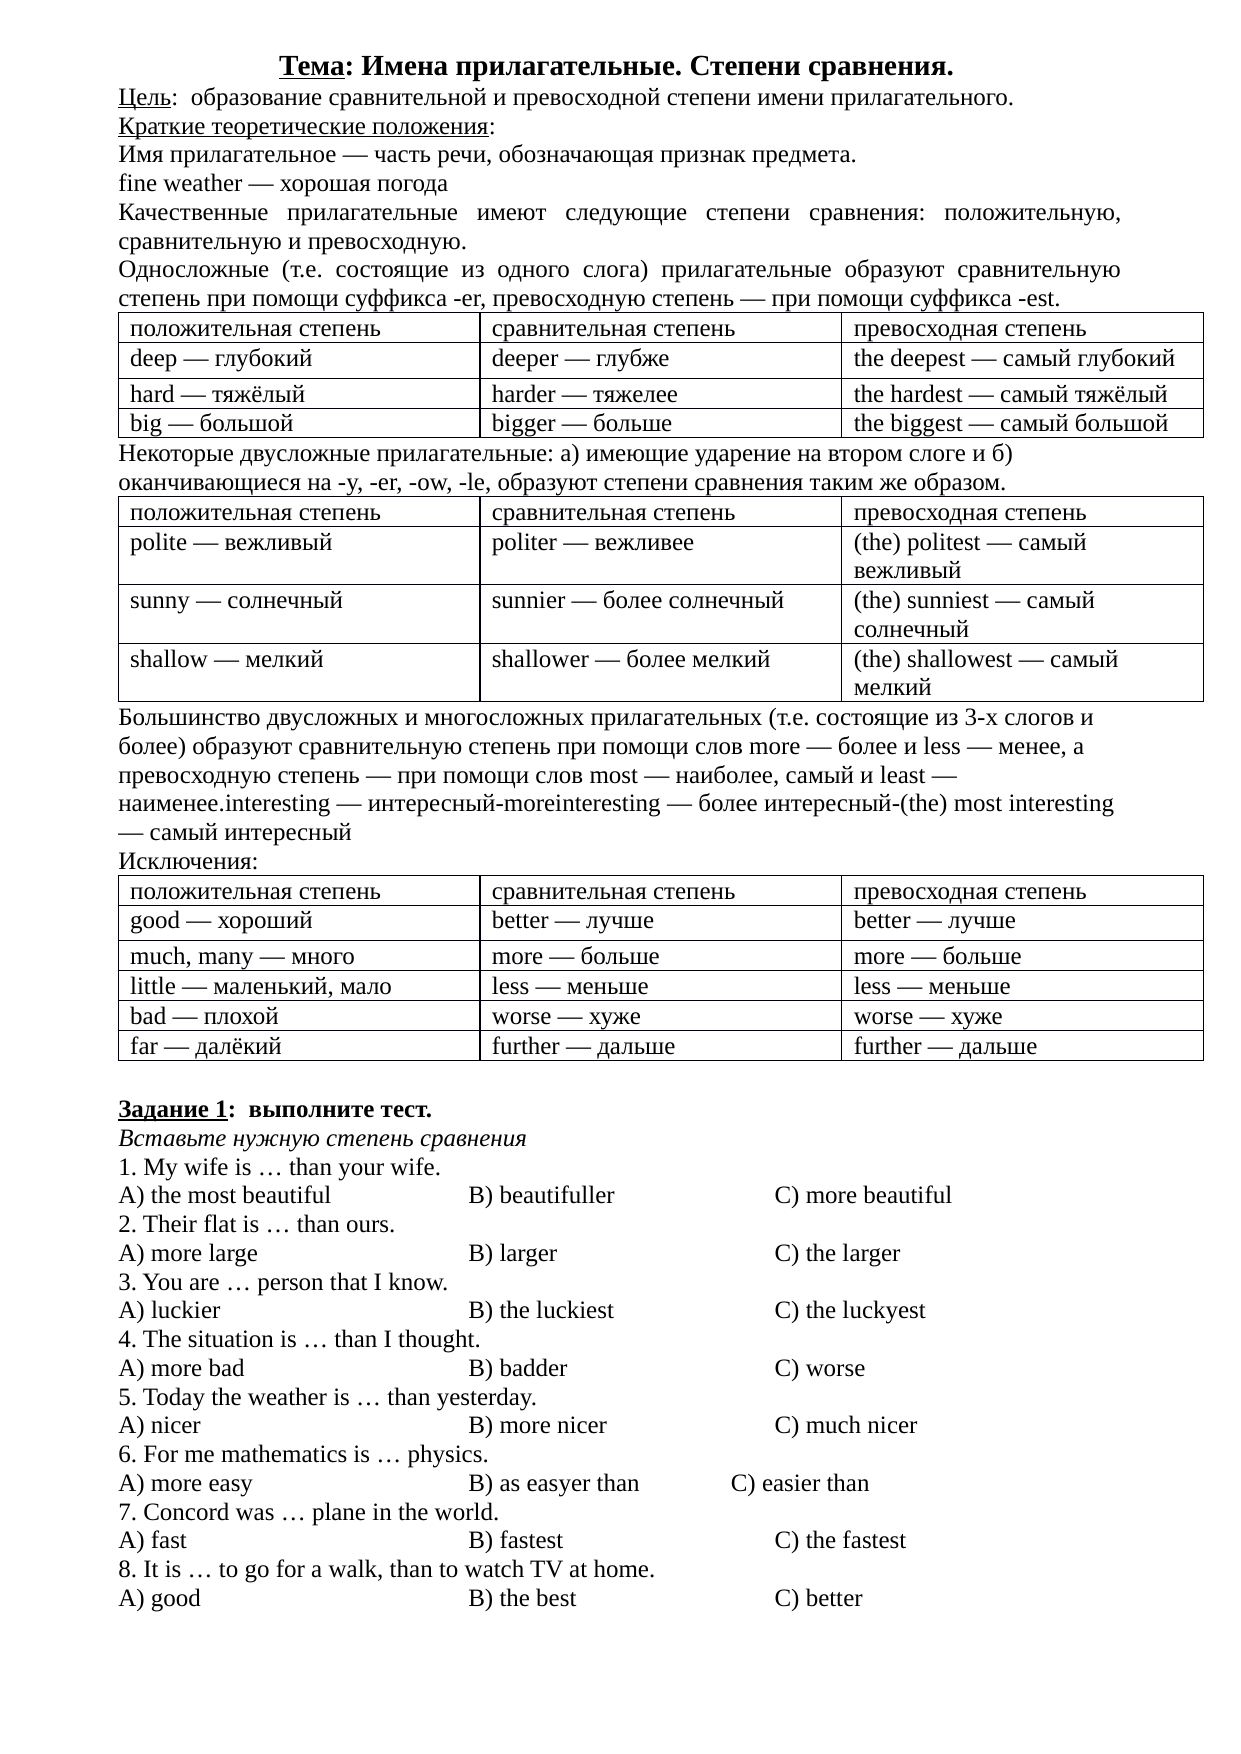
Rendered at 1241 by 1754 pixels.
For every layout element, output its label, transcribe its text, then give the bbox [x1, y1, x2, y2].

text Задание 1: выполните тест. Вставьте нужную степень сравнения [118, 1094, 1122, 1152]
table_cell (the) sunniest — самый солнечный [842, 585, 1203, 643]
table_cell shallower — более мелкий [481, 644, 841, 701]
table_header положительная степень [119, 497, 479, 526]
table_header превосходная степень [842, 497, 1203, 526]
table_cell the deepest — самый глубокий [842, 343, 1203, 378]
table_header превосходная степень [842, 876, 1203, 904]
text Большинство двусложных и многосложных прилагательных (т.е. состоящие из 3-х слогов и более) образуют сравнительную степень при помощи слов more — более и less — менее, а превосходную степень — при помощи слов most — наиболее, самый и least — наименее.interesting — интересный-moreinteresting — более интересный-(the) most interesting — самый интересный [118, 702, 1122, 846]
table_cell deeper — глубже [481, 343, 841, 378]
table_cell little — маленький, мало [119, 971, 479, 1000]
table_cell bad — плохой [119, 1001, 479, 1030]
table_cell sunny — солнечный [119, 585, 479, 643]
table_header положительная степень [119, 313, 479, 342]
text Цель: образование сравнительной и превосходной степени имени прилагательного. [118, 82, 1122, 111]
table_cell better — лучше [842, 906, 1203, 940]
table_cell further — дальше [481, 1031, 841, 1059]
table_cell more — больше [481, 941, 841, 970]
text 3. You are … person that I know. [118, 1267, 1122, 1295]
table_cell hard — тяжёлый [119, 379, 479, 407]
text Тема: Имена прилагательные. Степени сравнения. [118, 48, 1122, 82]
table_cell the hardest — самый тяжёлый [842, 379, 1203, 407]
table_cell good — хороший [119, 906, 479, 940]
table_cell polite — вежливый [119, 527, 479, 584]
table_cell sunnier — более солнечный [481, 585, 841, 643]
text Некоторые двусложные прилагательные: а) имеющие ударение на втором слоге и б) оканчивающиеся на -y, -er, -ow, -le, образуют степени сравнения таким же образом. [118, 438, 1122, 496]
table_cell the biggest — самый большой [842, 409, 1203, 437]
text Имя прилагательное — часть речи, обозначающая признак предмета. [118, 139, 1122, 168]
table_cell less — меньше [481, 971, 841, 1000]
text 5. Today the weather is … than yesterday. A) nicer B) more nicer C) much nicer [118, 1382, 1122, 1439]
text 4. The situation is … than I thought. A) more bad B) badder C) worse [118, 1324, 1122, 1382]
table_cell more — больше [842, 941, 1203, 970]
table_cell politer — вежливее [481, 527, 841, 584]
text A) luckier B) the luckiest C) the luckyest [118, 1295, 1122, 1324]
table_cell much, many — много [119, 941, 479, 970]
text Качественные прилагательные имеют следующие степени сравнения: положительную, сравнительную и превосходную. [118, 197, 1122, 254]
table_cell deep — глубокий [119, 343, 479, 378]
table_header сравнительная степень [481, 876, 841, 904]
text 6. For me mathematics is … physics. A) more easy B) as easyer than C) easier than [118, 1439, 1122, 1497]
table_cell less — меньше [842, 971, 1203, 1000]
table_cell big — большой [119, 409, 479, 437]
table_header сравнительная степень [481, 313, 841, 342]
table_cell (the) shallowest — самый мелкий [842, 644, 1203, 701]
table_cell better — лучше [481, 906, 841, 940]
table_header положительная степень [119, 876, 479, 904]
table_header сравнительная степень [481, 497, 841, 526]
text fine weather — хорошая погода [118, 168, 1122, 197]
text Односложные (т.е. состоящие из одного слога) прилагательные образуют сравнительную степень при помощи суффикса -er, превосходную степень — при помощи суффикса -est. [118, 254, 1122, 312]
text A) more large B) larger C) the larger [118, 1238, 1122, 1267]
table_cell far — далёкий [119, 1031, 479, 1059]
table_cell (the) politest — самый вежливый [842, 527, 1203, 584]
table_cell worse — хуже [842, 1001, 1203, 1030]
table_header превосходная степень [842, 313, 1203, 342]
table_cell worse — хуже [481, 1001, 841, 1030]
text 1. My wife is … than your wife. A) the most beautiful B) beautifuller C) more beautiful [118, 1152, 1122, 1209]
text Исключения: [118, 846, 1122, 875]
table_cell harder — тяжелее [481, 379, 841, 407]
text 8. It is … to go for a walk, than to watch TV at home. A) good B) the best C) better [118, 1554, 1122, 1612]
table_cell bigger — больше [481, 409, 841, 437]
table_cell further — дальше [842, 1031, 1203, 1059]
text Краткие теоретические положения: [118, 111, 1122, 139]
table_cell shallow — мелкий [119, 644, 479, 701]
text 2. Their flat is … than ours. [118, 1209, 1122, 1238]
text 7. Concord was … plane in the world. A) fast B) fastest C) the fastest [118, 1497, 1122, 1554]
